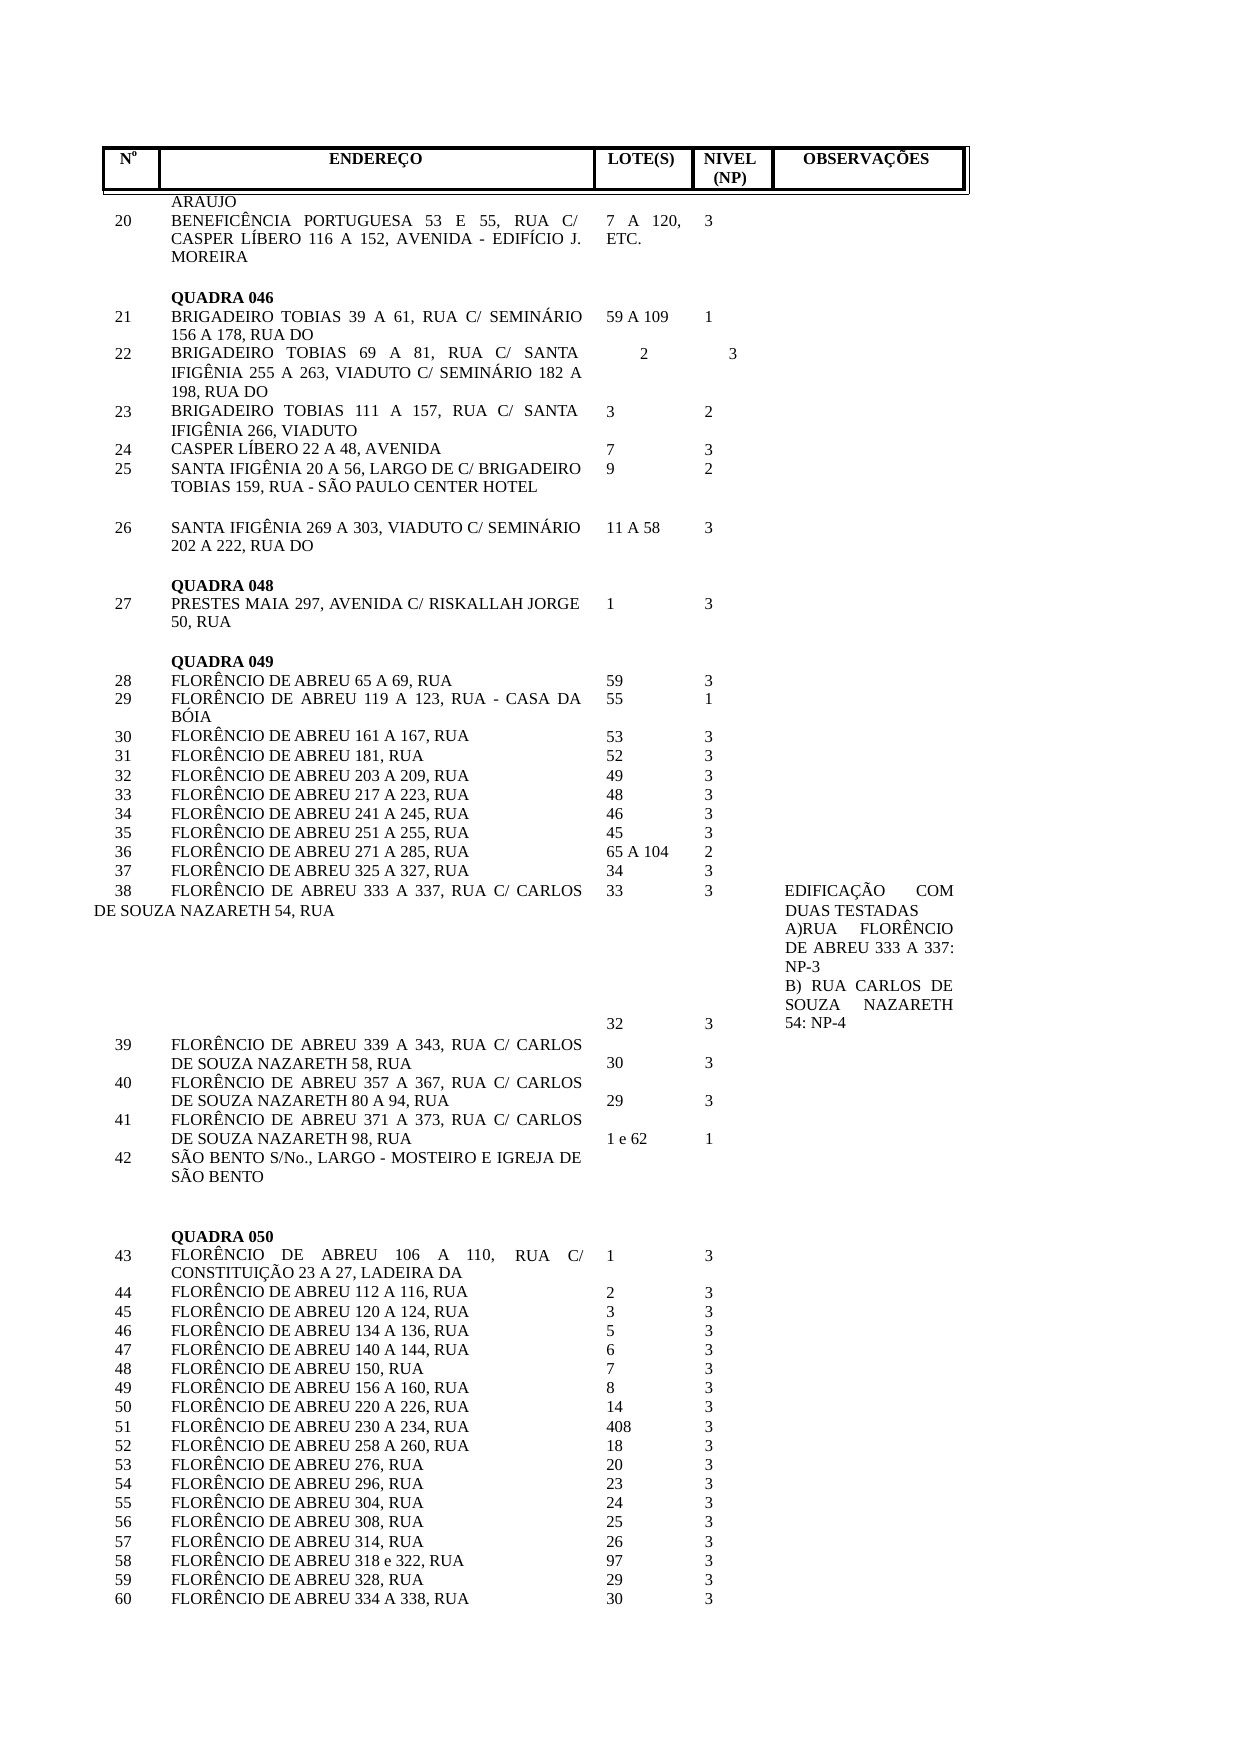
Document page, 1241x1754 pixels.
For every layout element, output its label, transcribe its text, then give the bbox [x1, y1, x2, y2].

table_header QUADRA 050 FLORÊNCIO DE ABREU 106 A 110, [151, 1218, 506, 1265]
table_cell FLORÊNCIO DE ABREU 276, RUA [151, 1457, 506, 1476]
table_cell [900, 423, 958, 461]
table_cell 14 [595, 1400, 668, 1419]
table_cell IFIGÊNIA 255 A 263, VIADUTO C/ SEMINÁRIO 182 A [151, 365, 595, 384]
text NP-3 [785, 957, 1065, 976]
table_cell 3 [693, 768, 721, 787]
table_cell ETC. [595, 231, 693, 279]
table_cell 26 [110, 509, 151, 567]
table_cell 6 [595, 1342, 668, 1361]
table_cell 3 [668, 1457, 717, 1476]
table_cell 34 [595, 864, 693, 883]
table_cell [559, 1534, 594, 1553]
table_cell [506, 1553, 559, 1572]
text 30 3 [606, 1052, 718, 1072]
table_cell [900, 787, 958, 806]
table_cell [900, 825, 958, 844]
table_cell [559, 1553, 594, 1572]
table_cell 5 [595, 1323, 668, 1342]
table_cell [559, 1304, 594, 1323]
table_cell 408 [595, 1419, 668, 1438]
table_cell [761, 567, 900, 614]
table_cell 3 [668, 1265, 717, 1304]
table_cell 3 [595, 1304, 668, 1323]
table_cell QUADRA 048 PRESTES MAIA 297, AVENIDA C/ RISKALLAH JORGE [151, 567, 595, 614]
table_cell [506, 1419, 559, 1438]
table_cell 198, RUA DO BRIGADEIRO TOBIAS 111 A 157, RUA C/ SANTA [151, 384, 595, 423]
table_cell [900, 509, 958, 567]
table_cell SANTA IFIGÊNIA 269 A 303, VIADUTO C/ SEMINÁRIO 202 A 222, RUA DO [151, 509, 595, 567]
table_cell [761, 327, 900, 365]
table_cell [559, 1323, 594, 1342]
table_cell SANTA IFIGÊNIA 20 A 56, LARGO DE C/ BRIGADEIRO TOBIAS 159, RUA - SÃO PAULO CENTER HOTEL [151, 461, 595, 509]
text SÃO BENTO [171, 1167, 584, 1186]
table_cell FLORÊNCIO DE ABREU 318 e 322, RUA [151, 1553, 506, 1572]
table_cell 59 A 109 [595, 279, 693, 327]
table_cell 22 [110, 327, 151, 365]
table_cell [900, 691, 958, 748]
table_cell [900, 864, 958, 883]
table_cell 156 A 178, RUA DO BRIGADEIRO TOBIAS 69 A 81, RUA C/ SANTA [151, 327, 595, 365]
table_cell [721, 825, 761, 844]
table_cell [721, 614, 761, 643]
table_cell [559, 1515, 594, 1534]
table_cell [721, 567, 761, 614]
table_cell 35 [110, 825, 151, 844]
table_cell 3 [595, 384, 693, 423]
table_cell IFIGÊNIA 266, VIADUTO CASPER LÍBERO 22 A 48, AVENIDA [151, 423, 595, 461]
table_cell FLORÊNCIO DE ABREU 120 A 124, RUA [151, 1304, 506, 1323]
table_cell 46 [595, 806, 693, 825]
table_cell 29 [595, 1572, 668, 1591]
table_cell [721, 768, 761, 787]
table_cell [506, 1534, 559, 1553]
table_cell FLORÊNCIO DE ABREU 314, RUA [151, 1534, 506, 1553]
text 39 FLORÊNCIO DE ABREU 339 A 343, RUA C/ CARLOS DE SOUZA NAZARETH 58, RUA [114, 1035, 587, 1073]
table_cell [506, 1495, 559, 1514]
table_cell [900, 806, 958, 825]
text 41 FLORÊNCIO DE ABREU 371 A 373, RUA C/ CARLOS DE SOUZA NAZARETH 98, RUA [114, 1111, 587, 1148]
table_cell 48 [110, 1361, 151, 1380]
table_cell FLORÊNCIO DE ABREU 251 A 255, RUA [151, 825, 595, 844]
table_cell 1 [595, 567, 693, 614]
table_cell 53 [110, 1457, 151, 1476]
table_cell [721, 749, 761, 768]
table_cell 2 [595, 1265, 668, 1304]
table_cell QUADRA 046 BRIGADEIRO TOBIAS 39 A 61, RUA C/ SEMINÁRIO [151, 279, 595, 327]
table_cell [559, 1476, 594, 1495]
table_cell 25 [595, 1515, 668, 1534]
table_cell [693, 231, 721, 279]
table_cell 1 [693, 279, 721, 327]
table_cell 38 [110, 883, 151, 903]
table_cell [559, 1438, 594, 1457]
table_cell 59 [110, 1572, 151, 1591]
table_cell 3 [693, 864, 721, 883]
table_cell [761, 643, 900, 691]
table_cell [761, 806, 900, 825]
table_cell 54 [110, 1476, 151, 1495]
table_cell 7 [595, 1361, 668, 1380]
table_cell [559, 1342, 594, 1361]
table_cell FLORÊNCIO DE ABREU 296, RUA [151, 1476, 506, 1495]
table_cell 58 [110, 1553, 151, 1572]
table_cell 3 [693, 749, 721, 768]
table_cell FLORÊNCIO DE ABREU 220 A 226, RUA [151, 1400, 506, 1419]
table_cell EDIFICAÇÃO [761, 883, 900, 903]
table_cell [693, 614, 721, 643]
table_header 1 [595, 1218, 668, 1265]
table_cell [721, 509, 761, 567]
table_cell 3 [668, 1572, 717, 1591]
table_cell 3 [668, 1438, 717, 1457]
table_cell 3 [668, 1553, 717, 1572]
table_cell [761, 691, 900, 748]
table_cell [506, 1361, 559, 1380]
table_cell [559, 1400, 594, 1419]
table_cell 55 [110, 1495, 151, 1514]
table_cell [900, 749, 958, 768]
table_cell [506, 1438, 559, 1457]
table_cell FLORÊNCIO DE ABREU 230 A 234, RUA [151, 1419, 506, 1438]
table_cell 3 [693, 806, 721, 825]
table_cell [693, 327, 721, 365]
table_cell [559, 1380, 594, 1399]
table_cell [506, 1323, 559, 1342]
table_cell 46 [110, 1323, 151, 1342]
table_header 3 [668, 1218, 717, 1265]
table_cell 3 [693, 825, 721, 844]
table_cell FLORÊNCIO DE ABREU 325 A 327, RUA [151, 864, 595, 883]
table_cell [559, 1419, 594, 1438]
table_cell [506, 1380, 559, 1399]
table_cell [506, 1342, 559, 1361]
table_cell [721, 643, 761, 691]
table_cell [900, 614, 958, 643]
table_cell [721, 806, 761, 825]
table_cell CASPER LÍBERO 116 A 152, AVENIDA - EDIFÍCIO J. MOREIRA [151, 231, 595, 279]
table_cell [595, 614, 693, 643]
table_cell [595, 365, 693, 384]
table_cell 32 [110, 768, 151, 787]
table_cell 55 53 [595, 691, 693, 748]
table_cell 33 [110, 787, 151, 806]
table_cell FLORÊNCIO DE ABREU 328, RUA [151, 1572, 506, 1591]
table_cell [900, 365, 958, 384]
table_cell 48 [595, 787, 693, 806]
table_cell [693, 365, 721, 384]
table_cell 23 [110, 384, 151, 423]
table_cell [761, 365, 900, 384]
table_cell FLORÊNCIO DE ABREU 150, RUA [151, 1361, 506, 1380]
table_cell FLORÊNCIO DE ABREU 258 A 260, RUA [151, 1438, 506, 1457]
table_cell 29 30 [110, 691, 151, 748]
table_cell [559, 1361, 594, 1380]
table_cell 24 [595, 1495, 668, 1514]
table_cell FLORÊNCIO DE ABREU 181, RUA [151, 749, 595, 768]
table_cell 50, RUA [151, 614, 595, 643]
table_cell [506, 1265, 559, 1304]
table_cell [761, 749, 900, 768]
table_cell 45 [595, 825, 693, 844]
table_cell 3 [668, 1476, 717, 1495]
table_cell FLORÊNCIO DE ABREU 134 A 136, RUA [151, 1323, 506, 1342]
table_cell 21 [110, 279, 151, 327]
table_cell 8 [595, 1380, 668, 1399]
table_cell 3 [668, 1323, 717, 1342]
table_cell 59 [595, 643, 693, 691]
table_cell 45 [110, 1304, 151, 1323]
table_cell 3 [693, 423, 721, 461]
table_header 43 [110, 1218, 151, 1265]
table_cell 60 [110, 1591, 151, 1619]
table_cell 1 3 [693, 691, 721, 748]
table_cell 97 [595, 1553, 668, 1572]
table_cell FLORÊNCIO DE ABREU 333 A 337, RUA C/ CARLOS [151, 883, 595, 903]
table_cell 3 [668, 1534, 717, 1553]
table_cell 24 [110, 423, 151, 461]
table_cell [721, 691, 761, 748]
table_cell 56 [110, 1515, 151, 1534]
table_cell 2 [595, 327, 693, 365]
table_cell [721, 461, 761, 509]
table_cell [761, 768, 900, 787]
table_cell [506, 1476, 559, 1495]
table_cell 31 [110, 749, 151, 768]
table_cell [559, 1591, 594, 1619]
table_cell [506, 1304, 559, 1323]
table_cell [900, 844, 958, 863]
table_cell [900, 327, 958, 365]
table_cell [721, 365, 761, 384]
table_cell [506, 1515, 559, 1534]
table_cell [721, 883, 761, 903]
table_cell COM [900, 883, 958, 903]
table_cell 50 [110, 1400, 151, 1419]
table_cell 52 [110, 1438, 151, 1457]
table_cell [900, 461, 958, 509]
table_cell [900, 567, 958, 614]
table_header 7 A 120, [595, 195, 693, 231]
table_cell CONSTITUIÇÃO 23 A 27, LADEIRA DA FLORÊNCIO DE ABREU 112 A 116, RUA [151, 1265, 506, 1304]
table_cell [900, 384, 958, 423]
table_cell [110, 365, 151, 384]
table_cell 3 [721, 327, 761, 365]
text [104, 147, 969, 194]
table_cell 44 [110, 1265, 151, 1304]
table_cell FLORÊNCIO DE ABREU 217 A 223, RUA [151, 787, 595, 806]
table_header LOTE(S) [596, 150, 691, 187]
table_cell 30 [595, 1591, 668, 1619]
text 40 FLORÊNCIO DE ABREU 357 A 367, RUA C/ CARLOS DE SOUZA NAZARETH 80 A 94, RUA [114, 1073, 587, 1111]
table_cell 34 [110, 806, 151, 825]
text 54: NP-4 [785, 1014, 1065, 1032]
table_cell [761, 423, 900, 461]
table_cell [900, 768, 958, 787]
table_cell 18 [595, 1438, 668, 1457]
text DUAS TESTADAS [785, 903, 1065, 920]
table_cell 25 [110, 461, 151, 509]
table_cell [721, 423, 761, 461]
table_cell 2 [693, 384, 721, 423]
table_header No [105, 150, 158, 187]
table_cell [110, 231, 151, 279]
table_cell 2 [693, 844, 721, 863]
table_cell 3 [693, 509, 721, 567]
table_cell [559, 1572, 594, 1591]
table_cell [506, 1572, 559, 1591]
table_cell [506, 1400, 559, 1419]
table_header ENDEREÇO [161, 150, 593, 187]
table_cell 3 [693, 567, 721, 614]
table_cell [559, 1495, 594, 1514]
table_cell [761, 825, 900, 844]
table_cell 47 [110, 1342, 151, 1361]
table_cell FLORÊNCIO DE ABREU 140 A 144, RUA [151, 1342, 506, 1361]
table_header NIVEL (NP) [695, 150, 771, 187]
table_cell 3 [693, 883, 721, 903]
table_cell 51 [110, 1419, 151, 1438]
text A)RUA FLORÊNCIO DE ABREU 333 A 337: [785, 920, 958, 957]
table_header ARAÚJO BENEFICÊNCIA PORTUGUESA 53 E 55, RUA C/ [151, 195, 595, 231]
table_header RUA [506, 1218, 559, 1265]
table_cell [721, 864, 761, 883]
table_cell [761, 614, 900, 643]
table_cell 52 [595, 749, 693, 768]
table_cell [506, 1591, 559, 1619]
table_cell 3 [668, 1380, 717, 1399]
table_cell [110, 614, 151, 643]
table_cell 3 [668, 1591, 717, 1619]
table_cell [559, 1457, 594, 1476]
table_cell FLORÊNCIO DE ABREU 241 A 245, RUA [151, 806, 595, 825]
table_cell 28 [110, 643, 151, 691]
table_cell 3 [668, 1400, 717, 1419]
table_cell FLORÊNCIO DE ABREU 271 A 285, RUA [151, 844, 595, 863]
table_header 3 [693, 195, 721, 231]
table_cell 20 [595, 1457, 668, 1476]
table_cell FLORÊNCIO DE ABREU 304, RUA [151, 1495, 506, 1514]
table_cell [559, 1265, 594, 1304]
table_cell FLORÊNCIO DE ABREU 156 A 160, RUA [151, 1380, 506, 1399]
table_cell FLORÊNCIO DE ABREU 203 A 209, RUA [151, 768, 595, 787]
table_cell 23 [595, 1476, 668, 1495]
table_cell 49 [110, 1380, 151, 1399]
table_cell 3 [693, 643, 721, 691]
table_cell [761, 461, 900, 509]
table_header C/ [559, 1218, 594, 1265]
table_header 20 [110, 195, 151, 231]
table_header OBSERVAÇÕES [775, 150, 962, 187]
table_cell 65 A 104 [595, 844, 693, 863]
text 32 3 [606, 1014, 718, 1033]
text 29 3 [606, 1091, 718, 1110]
table_cell 7 [595, 423, 693, 461]
table_cell QUADRA 049 FLORÊNCIO DE ABREU 65 A 69, RUA [151, 643, 595, 691]
table_cell [721, 787, 761, 806]
table_header [721, 195, 958, 327]
table_cell [721, 844, 761, 863]
table_cell FLORÊNCIO DE ABREU 308, RUA [151, 1515, 506, 1534]
table_cell 3 [668, 1342, 717, 1361]
table_cell 3 [668, 1304, 717, 1323]
table_cell 11 A 58 [595, 509, 693, 567]
table_cell [761, 844, 900, 863]
table_cell 2 [693, 461, 721, 509]
text 42 SÃO BENTO S/No., LARGO - MOSTEIRO E IGREJA DE [114, 1148, 588, 1167]
table_cell 3 [693, 787, 721, 806]
table_cell [761, 787, 900, 806]
text 1 e 62 1 [606, 1129, 718, 1148]
table_cell FLORÊNCIO DE ABREU 119 A 123, RUA - CASA DA BÓIA FLORÊNCIO DE ABREU 161 A 167, RUA [151, 691, 595, 748]
table_cell 3 [668, 1361, 717, 1380]
table_cell 3 [668, 1419, 717, 1438]
text DE SOUZA NAZARETH 54, RUA [94, 903, 584, 920]
table_cell 37 [110, 864, 151, 883]
table_cell 27 [110, 567, 151, 614]
table_cell 3 [668, 1495, 717, 1514]
table_cell 26 [595, 1534, 668, 1553]
table_cell [761, 509, 900, 567]
table_cell 9 [595, 461, 693, 509]
table_cell FLORÊNCIO DE ABREU 334 A 338, RUA [151, 1591, 506, 1619]
table_cell [900, 643, 958, 691]
table_cell [761, 384, 900, 423]
table_cell 57 [110, 1534, 151, 1553]
table_cell 3 [668, 1515, 717, 1534]
text B) RUA CARLOS DE SOUZA NAZARETH [785, 976, 958, 1014]
table_cell [761, 864, 900, 883]
table_cell [506, 1457, 559, 1476]
table_cell 33 [595, 883, 693, 903]
table_cell [721, 384, 761, 423]
table_cell 36 [110, 844, 151, 863]
table_cell 49 [595, 768, 693, 787]
